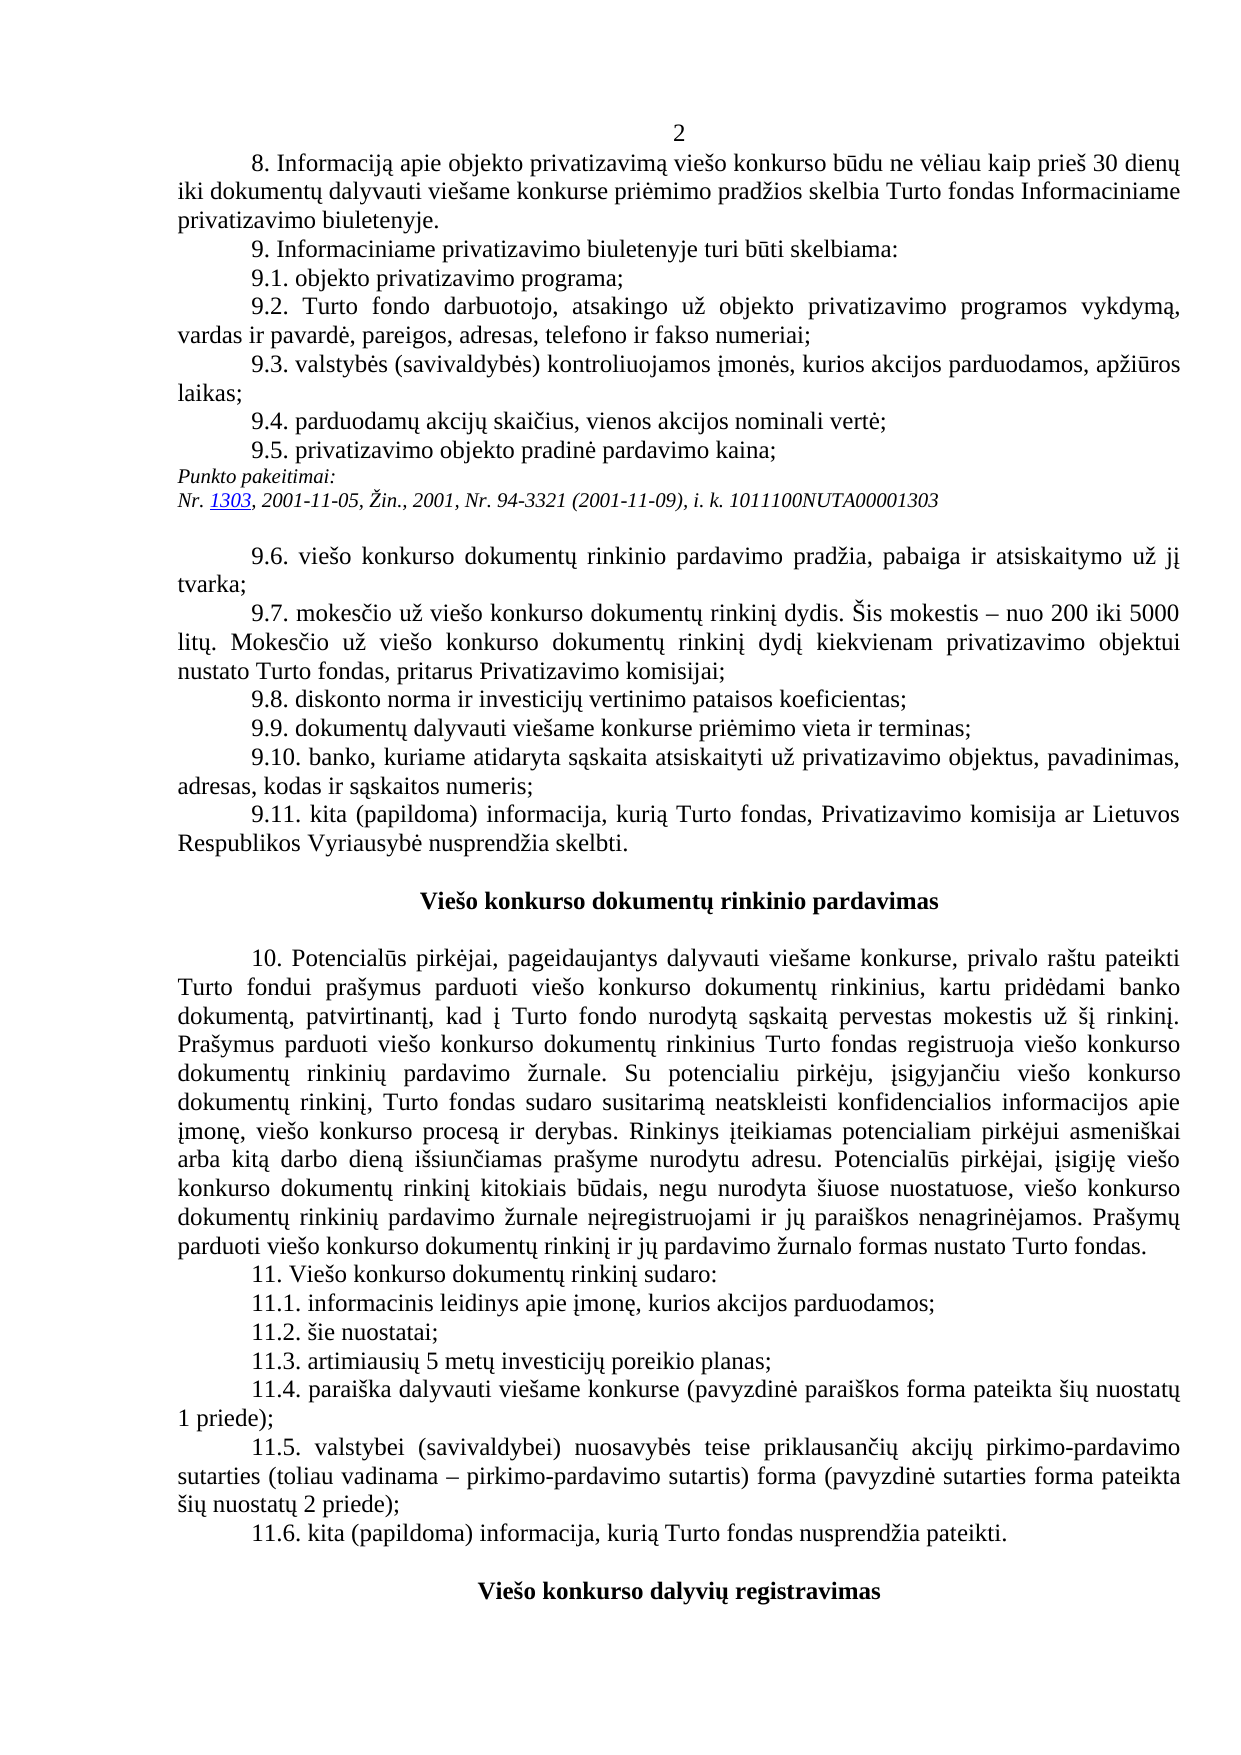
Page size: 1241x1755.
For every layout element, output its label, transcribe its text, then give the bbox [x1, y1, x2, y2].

text 9.2. Turto fondo darbuotojo, atsakingo už objekto privatizavimo programos vykdymą, vardas ir pavardė, pareigos, adresas, telefono ir fakso numeriai; [177, 291, 1181, 349]
text Punkto pakeitimai: [177, 464, 1181, 488]
text 9. Informaciniame privatizavimo biuletenyje turi būti skelbiama: [177, 234, 1181, 263]
text 9.7. mokesčio už viešo konkurso dokumentų rinkinį dydis. Šis mokestis – nuo 200 iki 5000 litų. Mokesčio už viešo konkurso dokumentų rinkinį dydį kiekvienam privatizavimo objektui nustato Turto fondas, pritarus Privatizavimo komisijai; [177, 598, 1181, 684]
text 8. Informaciją apie objekto privatizavimą viešo konkurso būdu ne vėliau kaip prieš 30 dienų iki dokumentų dalyvauti viešame konkurse priėmimo pradžios skelbia Turto fondas Informaciniame privatizavimo biuletenyje. [177, 148, 1181, 234]
text 11.1. informacinis leidinys apie įmonę, kurios akcijos parduodamos; [177, 1288, 1181, 1317]
text 11.4. paraiška dalyvauti viešame konkurse (pavyzdinė paraiškos forma pateikta šių nuostatų 1 priede); [177, 1374, 1181, 1432]
text 9.11. kita (papildoma) informacija, kurią Turto fondas, Privatizavimo komisija ar Lietuvos Respublikos Vyriausybė nusprendžia skelbti. [177, 799, 1181, 857]
text 11. Viešo konkurso dokumentų rinkinį sudaro: [177, 1259, 1181, 1288]
text Nr. 1303, 2001-11-05, Žin., 2001, Nr. 94-3321 (2001-11-09), i. k. 1011100NUTA00001303 [177, 488, 1181, 512]
text 9.1. objekto privatizavimo programa; [177, 263, 1181, 291]
text 9.4. parduodamų akcijų skaičius, vienos akcijos nominali vertė; [177, 406, 1181, 435]
text 11.5. valstybei (savivaldybei) nuosavybės teise priklausančių akcijų pirkimo-pardavimo sutarties (toliau vadinama – pirkimo-pardavimo sutartis) forma (pavyzdinė sutarties forma pateikta šių nuostatų 2 priede); [177, 1432, 1181, 1518]
text 9.6. viešo konkurso dokumentų rinkinio pardavimo pradžia, pabaiga ir atsiskaitymo už jį tvarka; [177, 541, 1181, 598]
text 11.6. kita (papildoma) informacija, kurią Turto fondas nusprendžia pateikti. [177, 1518, 1181, 1547]
text 11.3. artimiausių 5 metų investicijų poreikio planas; [177, 1346, 1181, 1374]
text 9.3. valstybės (savivaldybės) kontroliuojamos įmonės, kurios akcijos parduodamos, apžiūros laikas; [177, 349, 1181, 406]
text 9.9. dokumentų dalyvauti viešame konkurse priėmimo vieta ir terminas; [177, 713, 1181, 742]
text 11.2. šie nuostatai; [177, 1317, 1181, 1346]
text 10. Potencialūs pirkėjai, pageidaujantys dalyvauti viešame konkurse, privalo raštu pateikti Turto fondui prašymus parduoti viešo konkurso dokumentų rinkinius, kartu pridėdami banko dokumentą, patvirtinantį, kad į Turto fondo nurodytą sąskaitą pervestas mokestis už šį rinkinį. Prašymus parduoti viešo konkurso dokumentų rinkinius Turto fondas registruoja viešo konkurso dokumentų rinkinių pardavimo žurnale. Su potencialiu pirkėju, įsigyjančiu viešo konkurso dokumentų rinkinį, Turto fondas sudaro susitarimą neatskleisti konfidencialios informacijos apie įmonę, viešo konkurso procesą ir derybas. Rinkinys įteikiamas potencialiam pirkėjui asmeniškai arba kitą darbo dieną išsiunčiamas prašyme nurodytu adresu. Potencialūs pirkėjai, įsigiję viešo konkurso dokumentų rinkinį kitokiais būdais, negu nurodyta šiuose nuostatuose, viešo konkurso dokumentų rinkinių pardavimo žurnale neįregistruojami ir jų paraiškos nenagrinėjamos. Prašymų parduoti viešo konkurso dokumentų rinkinį ir jų pardavimo žurnalo formas nustato Turto fondas. [177, 943, 1181, 1259]
text 9.8. diskonto norma ir investicijų vertinimo pataisos koeficientas; [177, 684, 1181, 713]
text Viešo konkurso dokumentų rinkinio pardavimas [177, 886, 1181, 914]
text 9.5. privatizavimo objekto pradinė pardavimo kaina; [177, 435, 1181, 464]
text 9.10. banko, kuriame atidaryta sąskaita atsiskaityti už privatizavimo objektus, pavadinimas, adresas, kodas ir sąskaitos numeris; [177, 742, 1181, 799]
text Viešo konkurso dalyvių registravimas [177, 1576, 1181, 1604]
